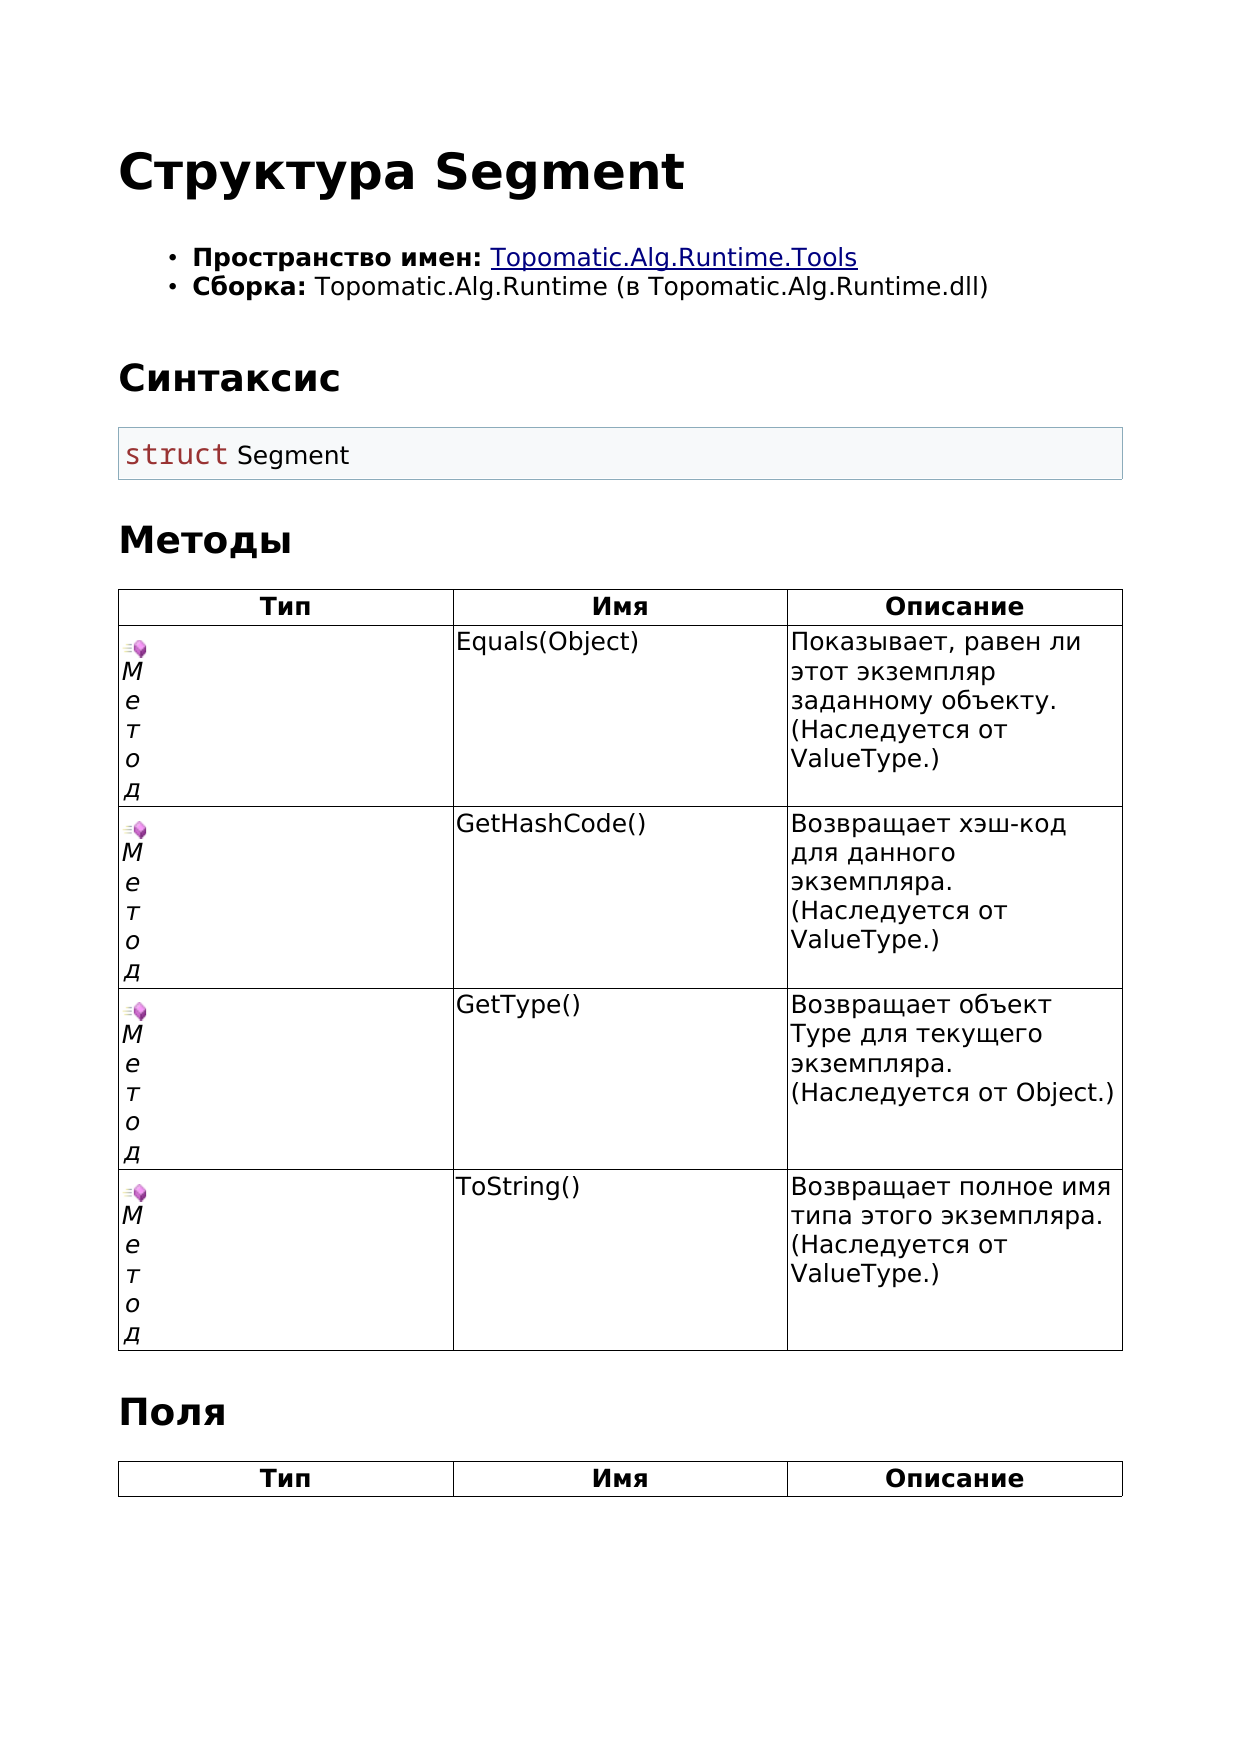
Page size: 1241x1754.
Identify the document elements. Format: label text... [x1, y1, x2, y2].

table_header Описание [788, 1462, 1122, 1496]
table_header Тип [119, 1462, 453, 1496]
table_cell Возвращает полное имя типа этого экземпляра. (Наследуется от ValueType.) [788, 1170, 1122, 1350]
subtitle Структура Segment [118, 143, 1122, 201]
table_cell Показывает, равен ли этот экземпляр заданному объекту. (Наследуется от ValueType.) [788, 626, 1122, 806]
table_cell [119, 626, 453, 806]
picture [121, 1184, 147, 1202]
table_header Описание [788, 590, 1122, 624]
table_cell GetHashCode() [454, 807, 787, 987]
table_cell Возвращает хэш-код для данного экземпляра. (Наследуется от ValueType.) [788, 807, 1122, 987]
picture [121, 1002, 147, 1021]
subtitle Синтаксис [118, 356, 1122, 400]
picture [121, 640, 147, 658]
picture [121, 821, 147, 839]
table_cell ToString() [454, 1170, 787, 1350]
table_cell [119, 807, 453, 987]
subtitle Методы [118, 518, 1122, 562]
subtitle Поля [118, 1390, 1122, 1434]
table_header Имя [454, 590, 787, 624]
table_cell [119, 989, 453, 1169]
table_cell Возвращает объект Type для текущего экземпляра. (Наследуется от Object.) [788, 989, 1122, 1169]
table_cell [119, 1170, 453, 1350]
table_header Имя [454, 1462, 787, 1496]
list Сборка: Topomatic.Alg.Runtime (в Topomatic.Alg.Runtime.dll) [177, 272, 1122, 302]
table_header Тип [119, 590, 453, 624]
table_header struct Segment [119, 428, 1122, 478]
table_cell Equals(Object) [454, 626, 787, 806]
list Пространство имен: Topomatic.Alg.Runtime.Tools [177, 243, 1122, 272]
table_cell GetType() [454, 989, 787, 1169]
